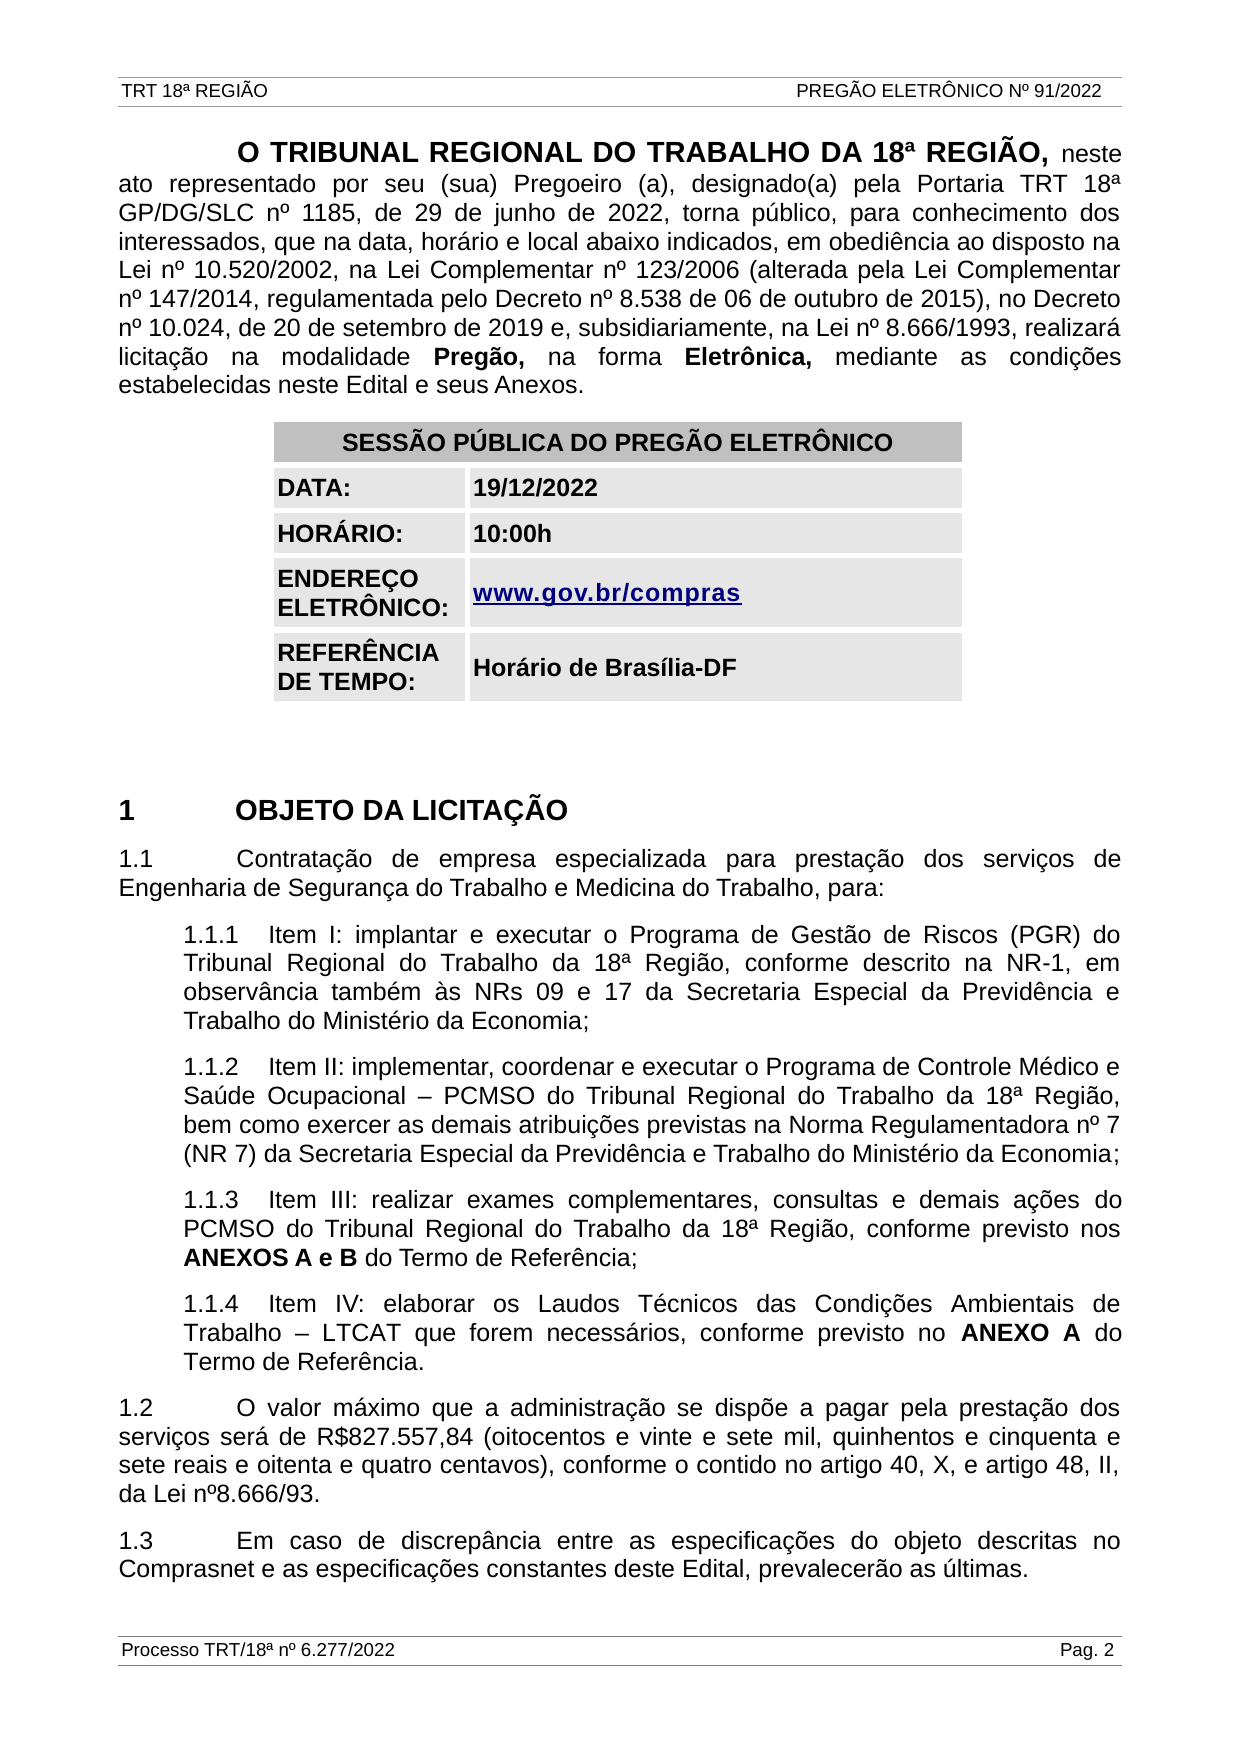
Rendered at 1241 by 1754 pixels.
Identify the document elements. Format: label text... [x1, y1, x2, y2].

table_cell Horário de Brasília-DF [470, 633, 962, 701]
table_cell ENDEREÇO ELETRÔNICO: [274, 558, 465, 627]
text 1.1.1 Item I: implantar e executar o Programa de Gestão de Riscos (PGR) do Tribunal Regional do Trabalho da 18ª Região, conforme descrito na NR-1, em observância também às NRs 09 e 17 da Secretaria Especial da Previdência e Trabalho do Ministério da Economia; [183, 920, 1122, 1035]
text 1.2 O valor máximo que a administração se dispõe a pagar pela prestação dos serviços será de R$827.557,84 (oitocentos e vinte e sete mil, quinhentos e cinquenta e sete reais e oitenta e quatro centavos), conforme o contido no artigo 40, X, e artigo 48, II, da Lei nº8.666/93. [118, 1393, 1122, 1508]
table_cell www.gov.br/compras [470, 558, 962, 627]
table_cell HORÁRIO: [274, 513, 465, 553]
table_cell 19/12/2022 [470, 468, 962, 508]
table_header SESSÃO PÚBLICA DO PREGÃO ELETRÔNICO [274, 422, 962, 462]
text 1.1 Contratação de empresa especializada para prestação dos serviços de Engenharia de Segurança do Trabalho e Medicina do Trabalho, para: [118, 844, 1122, 902]
table_cell 10:00h [470, 513, 962, 553]
text 1.3 Em caso de discrepância entre as especificações do objeto descritas no Comprasnet e as especificações constantes deste Edital, prevalecerão as últimas. [118, 1526, 1122, 1583]
text 1 OBJETO DA LICITAÇÃO [118, 793, 1122, 827]
text 1.1.3 Item III: realizar exames complementares, consultas e demais ações do PCMSO do Tribunal Regional do Trabalho da 18ª Região, conforme previsto nos ANEXOS A e B do Termo de Referência; [183, 1185, 1122, 1271]
table_cell DATA: [274, 468, 465, 508]
table_cell REFERÊNCIA DE TEMPO: [274, 633, 465, 701]
text O TRIBUNAL REGIONAL DO TRABALHO DA 18ª REGIÃO, neste ato representado por seu (sua) Pregoeiro (a), designado(a) pela Portaria TRT 18ª GP/DG/SLC nº 1185, de 29 de junho de 2022, torna público, para conhecimento dos interessados, que na data, horário e local abaixo indicados, em obediência ao disposto na Lei nº 10.520/2002, na Lei Complementar nº 123/2006 (alterada pela Lei Complementar nº 147/2014, regulamentada pelo Decreto nº 8.538 de 06 de outubro de 2015), no Decreto nº 10.024, de 20 de setembro de 2019 e, subsidiariamente, na Lei nº 8.666/1993, realizará licitação na modalidade Pregão, na forma Eletrônica, mediante as condições estabelecidas neste Edital e seus Anexos. [118, 136, 1122, 399]
text 1.1.2 Item II: implementar, coordenar e executar o Programa de Controle Médico e Saúde Ocupacional – PCMSO do Tribunal Regional do Trabalho da 18ª Região, bem como exercer as demais atribuições previstas na Norma Regulamentadora nº 7 (NR 7) da Secretaria Especial da Previdência e Trabalho do Ministério da Economia; [183, 1052, 1122, 1167]
text 1.1.4 Item IV: elaborar os Laudos Técnicos das Condições Ambientais de Trabalho – LTCAT que forem necessários, conforme previsto no ANEXO A do Termo de Referência. [183, 1289, 1122, 1375]
